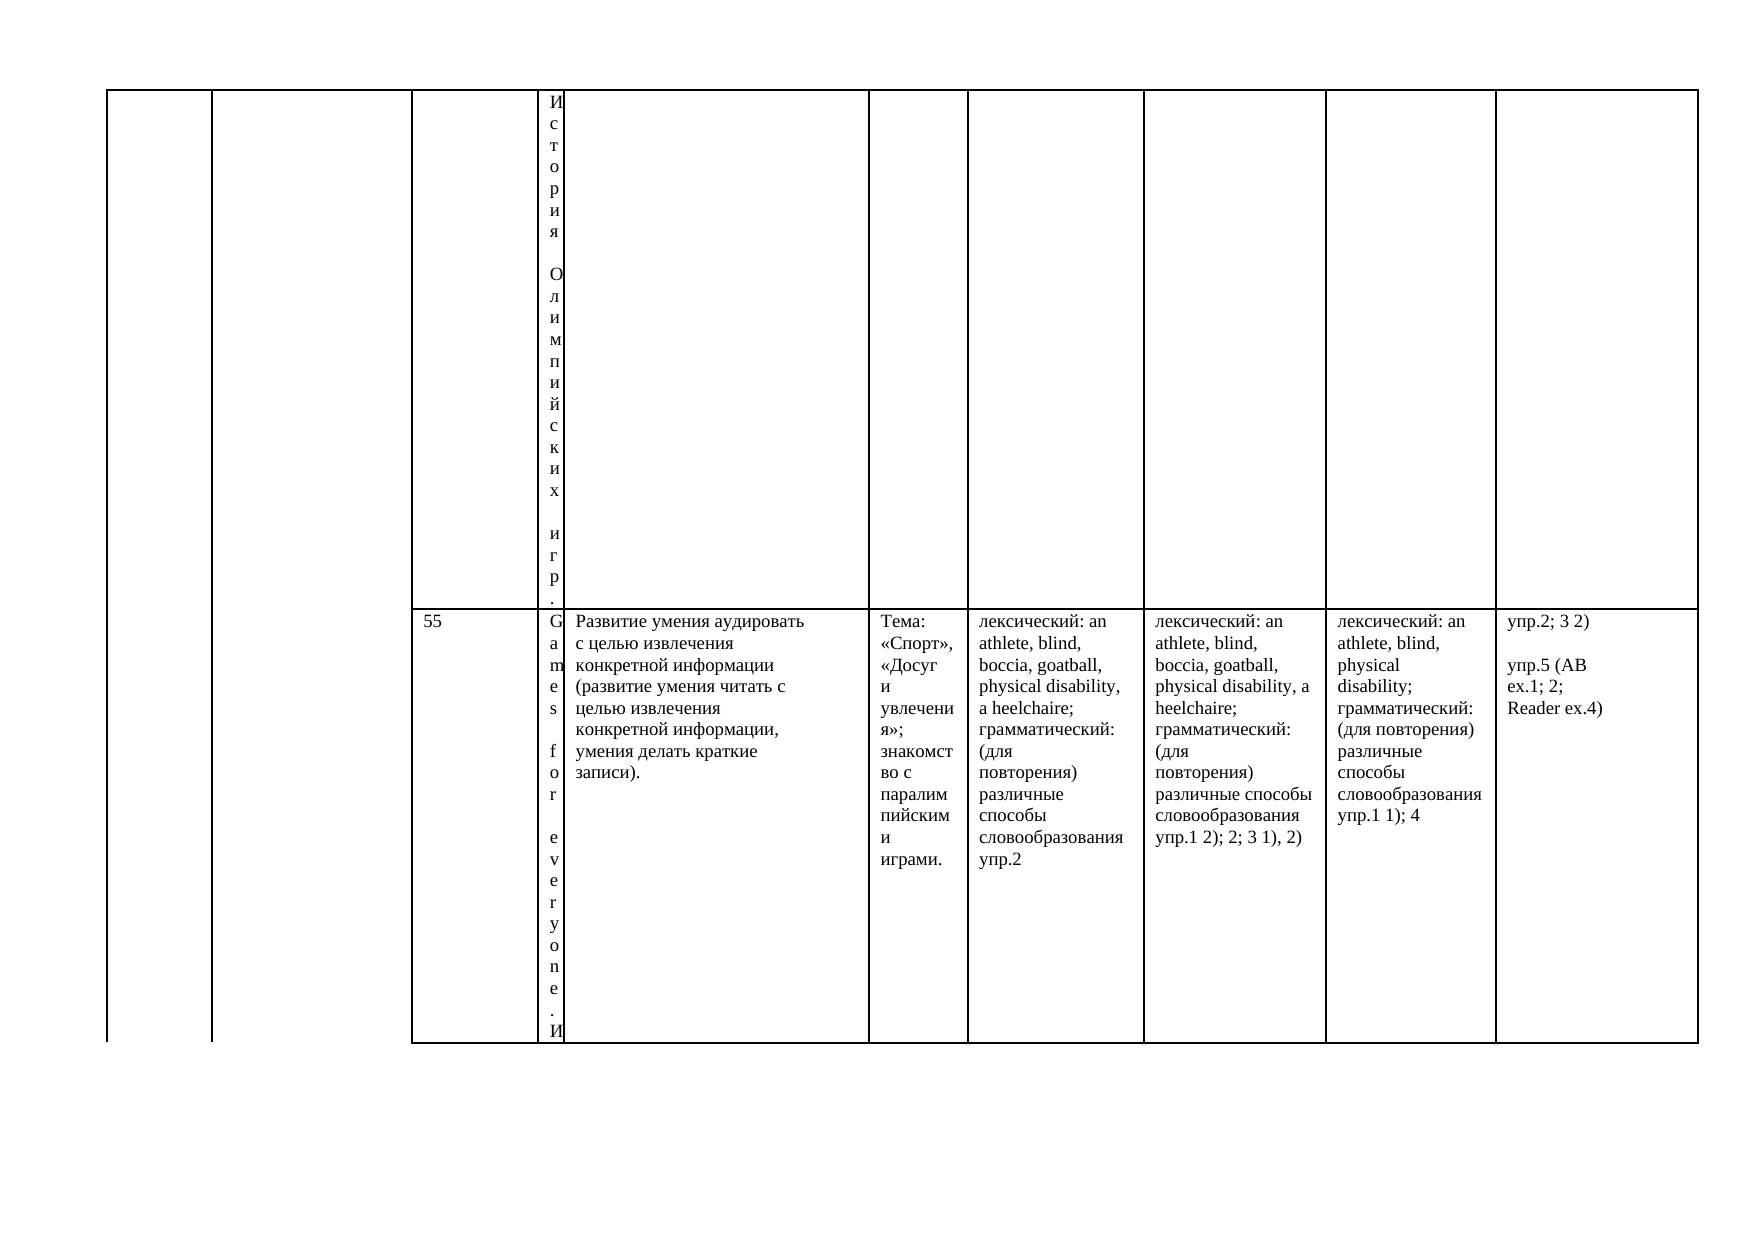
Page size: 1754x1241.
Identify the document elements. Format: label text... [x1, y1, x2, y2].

table_cell [213, 608, 411, 1042]
table_cell История Олимпийских игр. [539, 91, 563, 608]
table_cell упр.2; 3 2) упр.5 (AB ex.1; 2; Reader ex.4) [1497, 610, 1697, 1042]
table_cell Games for everyone. И [539, 610, 563, 1042]
table_cell [1497, 91, 1697, 608]
table_cell Тема: «Спорт», «Досуг и увлечения»; знакомство с паралимпийскими играми. [870, 610, 967, 1042]
table_cell лексический: an athlete, blind, boccia, goatball, physical disability, a heelchaire; грамматический: (для повторения) различные способы словообразования упр.2 [969, 610, 1143, 1042]
table_cell Развитие умения аудировать с целью извлечения конкретной информации (развитие умения читать с целью извлечения конкретной информации, умения делать краткие записи). [565, 610, 868, 1042]
table_cell [413, 91, 537, 608]
table_cell [870, 91, 967, 608]
table_cell 55 [413, 610, 537, 1042]
table_cell [969, 91, 1143, 608]
table_cell [1145, 91, 1325, 608]
table_cell лексический: an athlete, blind, boccia, goatball, physical disability, a heelchaire; грамматический: (для повторения) различные способы словообразования упр.1 2); 2; 3 1), 2) [1145, 610, 1325, 1042]
table_cell [108, 91, 211, 1042]
table_cell [565, 91, 868, 608]
table_cell [213, 91, 411, 608]
table_cell лексический: an athlete, blind, physical disability; грамматический: (для повторения) различные способы словообразования упр.1 1); 4 [1327, 610, 1495, 1042]
table_cell [1327, 91, 1495, 608]
